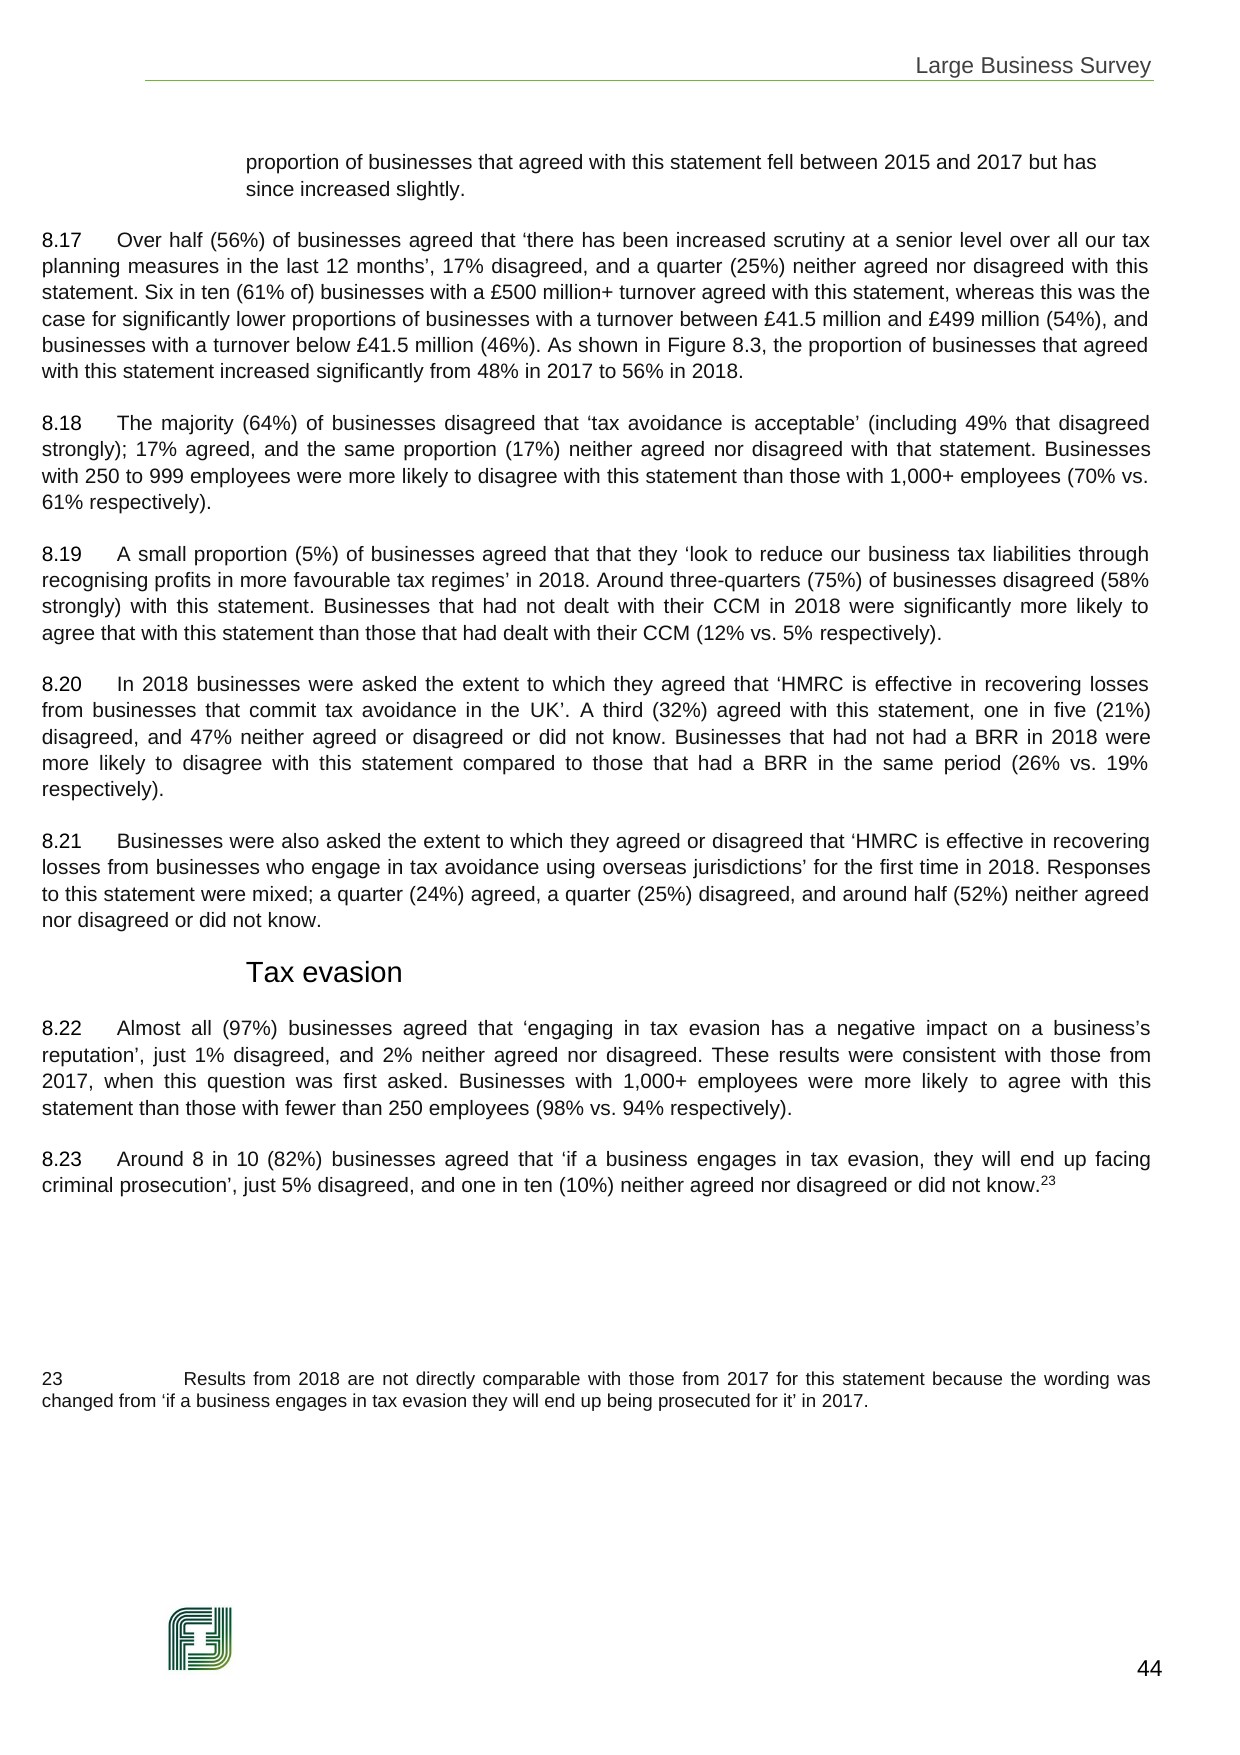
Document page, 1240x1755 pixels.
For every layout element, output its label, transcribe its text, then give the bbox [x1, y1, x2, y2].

list Results from 2018 are not directly comparable with those from 2017 for this statement because the wording was changed from ‘if a business engages in tax evasion they will end up being prosecuted for it’ in 2017. [42, 1368, 1151, 1412]
list Businesses were also asked the extent to which they agreed or disagreed that ‘HMRC is effective in recovering losses from businesses who engage in tax avoidance using overseas jurisdictions’ for the first time in 2018. Responses to this statement were mixed; a quarter (24%) agreed, a quarter (25%) disagreed, and around half (52%) neither agreed nor disagreed or did not know. [42, 829, 1151, 932]
list A small proportion (5%) of businesses agreed that that they ‘look to reduce our business tax liabilities through recognising profits in more favourable tax regimes’ in 2018. Around three-quarters (75%) of businesses disagreed (58% strongly) with this statement. Businesses that had not dealt with their CCM in 2018 were significantly more likely to agree that with this statement than those that had dealt with their CCM (12% vs. 5% respectively). [42, 541, 1152, 644]
list In 2018 businesses were asked the extent to which they agreed that ‘HMRC is effective in recovering losses from businesses that commit tax avoidance in the UK’. A third (32%) agreed with this statement, one in five (21%) disagreed, and 47% neither agreed or disagreed or did not know. Businesses that had not had a BRR in 2018 were more likely to disagree with this statement compared to those that had a BRR in the same period (26% vs. 19% respectively). [42, 672, 1151, 801]
text proportion of businesses that agreed with this statement fell between 2015 and 2017 but has since increased slightly. [246, 150, 1131, 200]
list Around 8 in 10 (82%) businesses agreed that ‘if a business engages in tax evasion, they will end up facing criminal prosecution’, just 5% disagreed, and one in ten (10%) neither agreed nor disagreed or did not know.23 [42, 1147, 1151, 1197]
list The majority (64%) of businesses disagreed that ‘tax avoidance is acceptable’ (including 49% that disagreed strongly); 17% agreed, and the same proportion (17%) neither agreed nor disagreed with that statement. Businesses with 250 to 999 employees were more likely to disagree with this statement than those with 1,000+ employees (70% vs. 61% respectively). [42, 411, 1151, 514]
list Almost all (97%) businesses agreed that ‘engaging in tax evasion has a negative impact on a business’s reputation’, just 1% disagreed, and 2% neither agreed nor disagreed. These results were consistent with those from 2017, when this question was first asked. Businesses with 1,000+ employees were more likely to agree with this statement than those with fewer than 250 employees (98% vs. 94% respectively). [42, 1016, 1151, 1119]
subtitle Tax evasion [246, 955, 1214, 989]
list Over half (56%) of businesses agreed that ‘there has been increased scrutiny at a senior level over all our tax planning measures in the last 12 months’, 17% disagreed, and a quarter (25%) neither agreed nor disagreed with this statement. Six in ten (61% of) businesses with a £500 million+ turnover agreed with this statement, whereas this was the case for significantly lower proportions of businesses with a turnover between £41.5 million and £499 million (54%), and businesses with a turnover below £41.5 million (46%). As shown in Figure 8.3, the proportion of businesses that agreed with this statement increased significantly from 48% in 2017 to 56% in 2018. [42, 227, 1151, 383]
